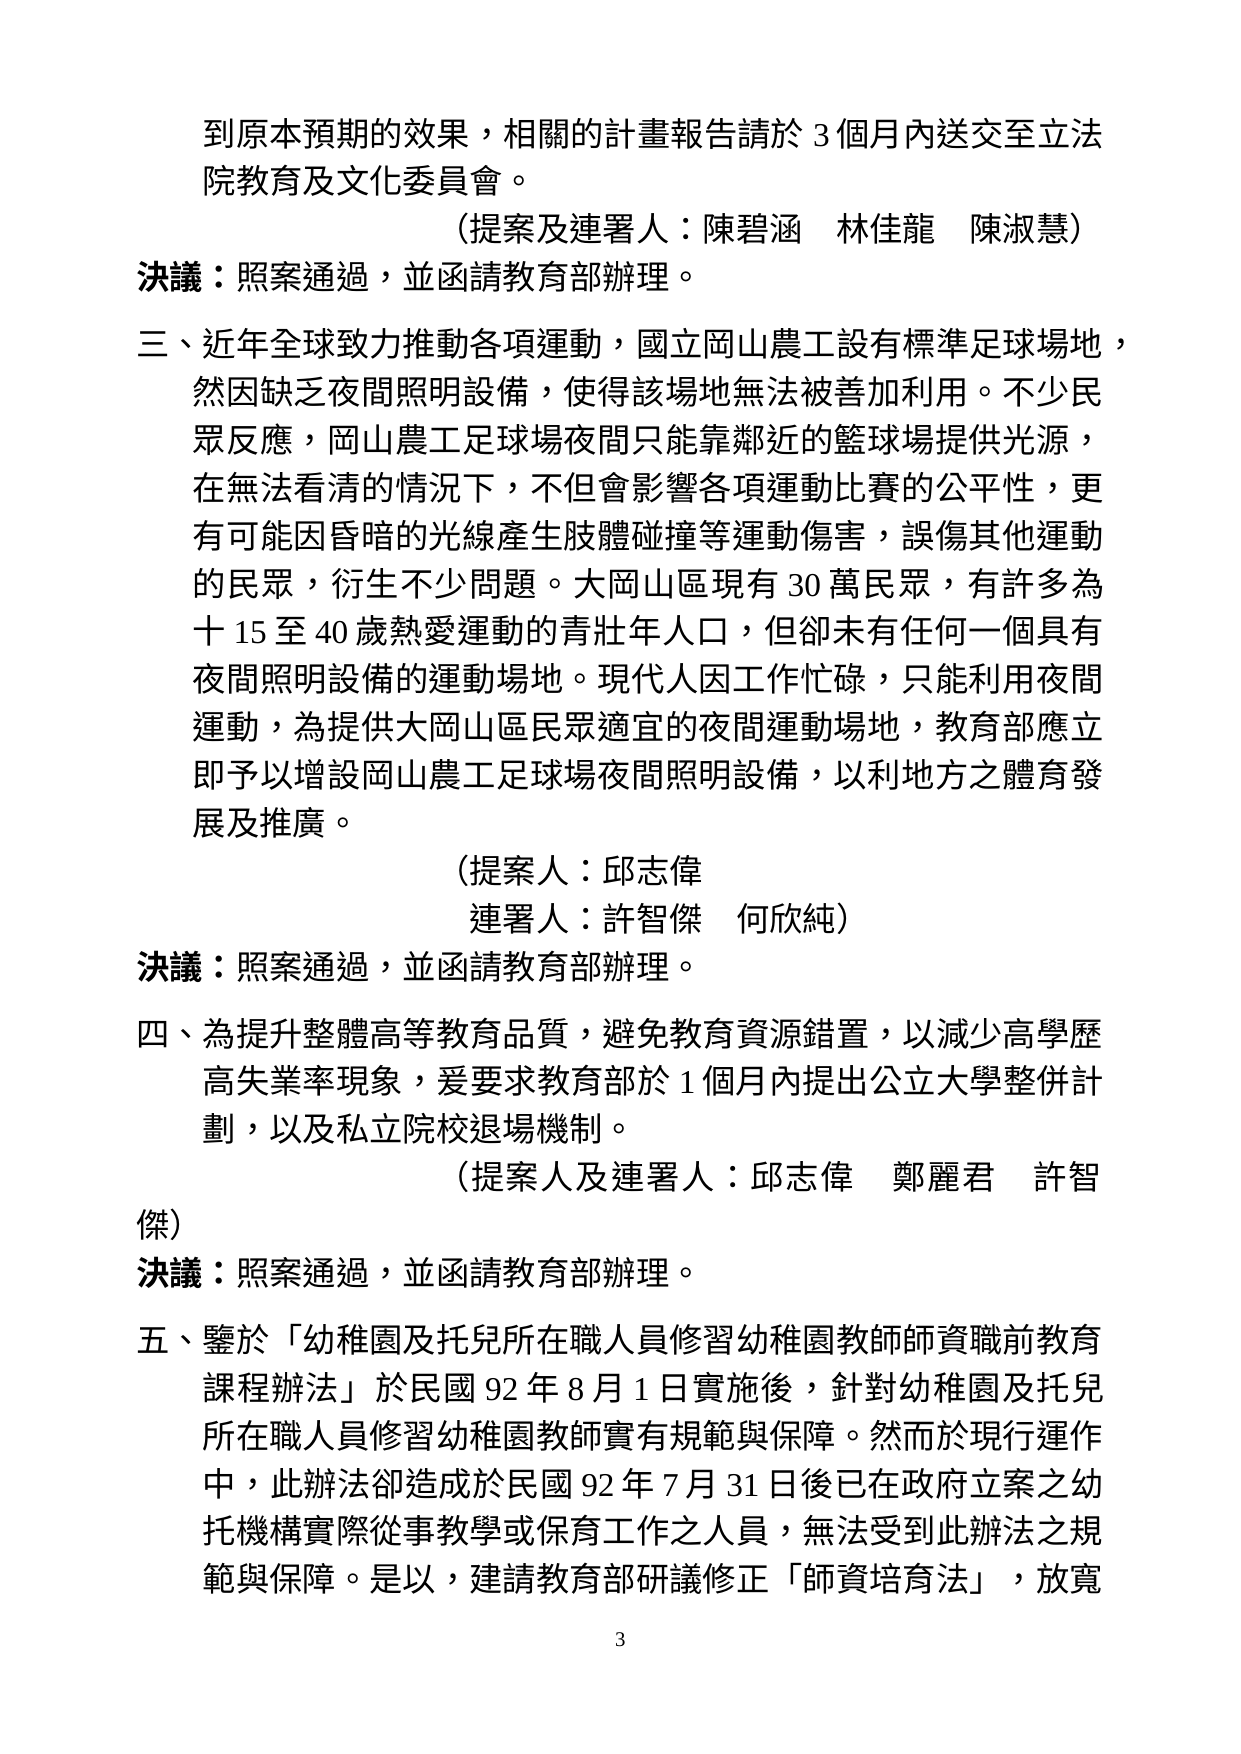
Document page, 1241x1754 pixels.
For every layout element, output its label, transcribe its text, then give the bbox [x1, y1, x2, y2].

text 決議：照案通過，並函請教育部辦理。 [136, 941, 1104, 989]
text 連署人：許智傑 何欣純） [136, 893, 1104, 941]
text 到原本預期的效果，相關的計畫報告請於3個月內送交至立法院教育及文化委員會。 [136, 108, 1104, 203]
text （提案人及連署人：邱志偉 鄭麗君 許智傑） [136, 1151, 1104, 1247]
text 決議：照案通過，並函請教育部辦理。 [136, 1247, 1104, 1295]
text 五、鑒於「幼稚園及托兒所在職人員修習幼稚園教師師資職前教育課程辦法」於民國92年8月1日實施後，針對幼稚園及托兒所在職人員修習幼稚園教師實有規範與保障。然而於現行運作中，此辦法卻造成於民國92年7月31日後已在政府立案之幼托機構實際從事教學或保育工作之人員，無法受到此辦法之規範與保障。是以，建請教育部研議修正「師資培育法」，放寬 [136, 1314, 1104, 1601]
text 三、近年全球致力推動各項運動，國立岡山農工設有標準足球場地，然因缺乏夜間照明設備，使得該場地無法被善加利用。不少民眾反應，岡山農工足球場夜間只能靠鄰近的籃球場提供光源，在無法看清的情況下，不但會影響各項運動比賽的公平性，更有可能因昏暗的光線產生肢體碰撞等運動傷害，誤傷其他運動的民眾，衍生不少問題。大岡山區現有30萬民眾，有許多為十15至40歲熱愛運動的青壯年人口，但卻未有任何一個具有夜間照明設備的運動場地。現代人因工作忙碌，只能利用夜間運動，為提供大岡山區民眾適宜的夜間運動場地，教育部應立即予以增設岡山農工足球場夜間照明設備，以利地方之體育發展及推廣。 [136, 318, 1104, 845]
text 決議：照案通過，並函請教育部辦理。 [136, 251, 1104, 299]
text 四、為提升整體高等教育品質，避免教育資源錯置，以減少高學歷高失業率現象，爰要求教育部於1個月內提出公立大學整併計劃，以及私立院校退場機制。 [136, 1008, 1104, 1151]
text （提案人：邱志偉 [136, 845, 1104, 893]
text （提案及連署人：陳碧涵 林佳龍 陳淑慧） [136, 203, 1104, 251]
